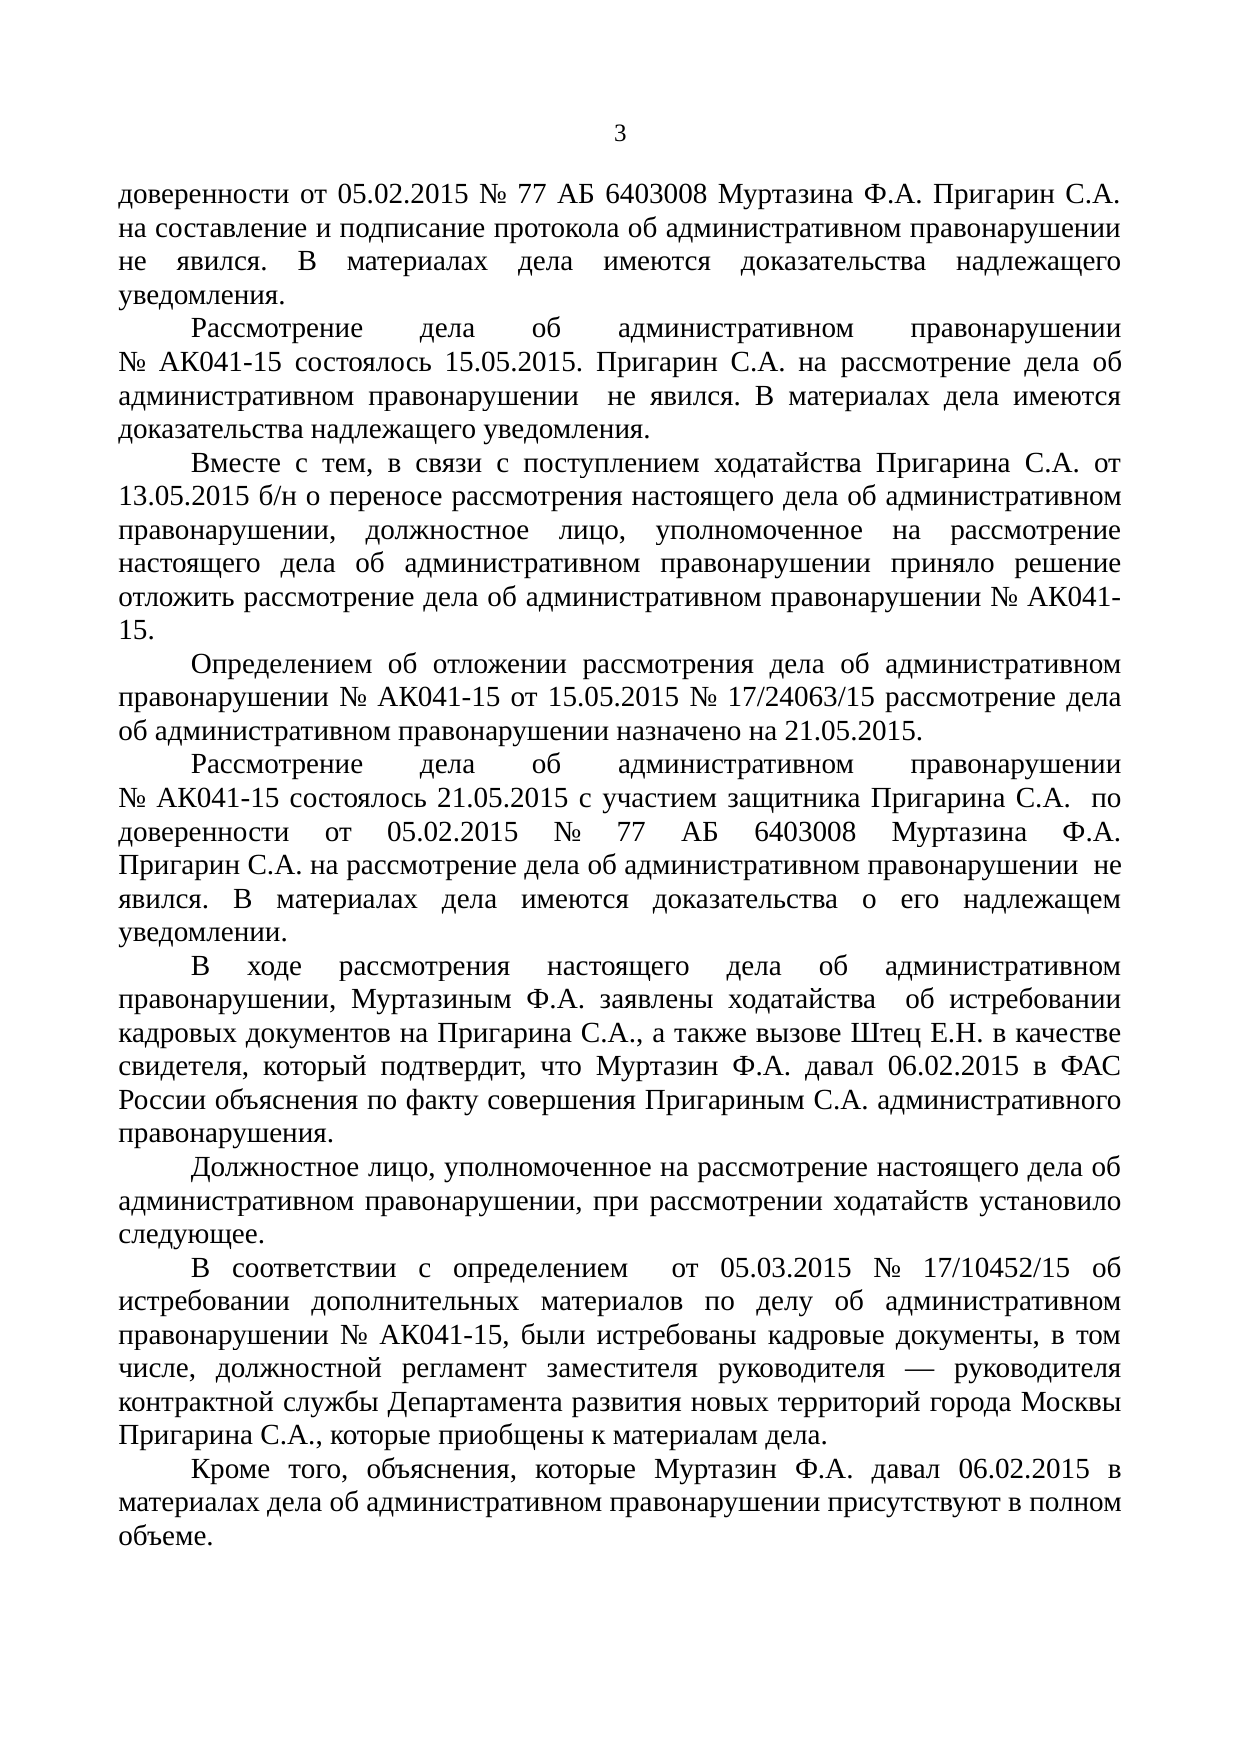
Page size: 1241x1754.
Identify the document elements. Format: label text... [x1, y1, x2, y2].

text Вместе с тем, в связи с поступлением ходатайства Пригарина С.А. от 13.05.2015 б/н о переносе рассмотрения настоящего дела об административном правонарушении, должностное лицо, уполномоченное на рассмотрение настоящего дела об административном правонарушении приняло решение отложить рассмотрение дела об административном правонарушении № АК041-15. [118, 445, 1122, 646]
text доверенности от 05.02.2015 № 77 АБ 6403008 Муртазина Ф.А. Пригарин С.А. на составление и подписание протокола об административном правонарушении не явился. В материалах дела имеются доказательства надлежащего уведомления. [118, 176, 1122, 311]
text Определением об отложении рассмотрения дела об административном правонарушении № АК041-15 от 15.05.2015 № 17/24063/15 рассмотрение дела об административном правонарушении назначено на 21.05.2015. [118, 646, 1122, 747]
text Должностное лицо, уполномоченное на рассмотрение настоящего дела об административном правонарушении, при рассмотрении ходатайств установило следующее. [118, 1149, 1122, 1250]
text Кроме того, объяснения, которые Муртазин Ф.А. давал 06.02.2015 в материалах дела об административном правонарушении присутствуют в полном объеме. [118, 1451, 1122, 1552]
text Рассмотрение дела об административном правонарушении № АК041-15 состоялось 21.05.2015 с участием защитника Пригарина С.А. по доверенности от 05.02.2015 № 77 АБ 6403008 Муртазина Ф.А. Пригарин С.А. на рассмотрение дела об административном правонарушении не явился. В материалах дела имеются доказательства о его надлежащем уведомлении. [118, 747, 1122, 948]
text В ходе рассмотрения настоящего дела об административном правонарушении, Муртазиным Ф.А. заявлены ходатайства об истребовании кадровых документов на Пригарина С.А., а также вызове Штец Е.Н. в качестве свидетеля, который подтвердит, что Муртазин Ф.А. давал 06.02.2015 в ФАС России объяснения по факту совершения Пригариным С.А. административного правонарушения. [118, 948, 1122, 1149]
text Рассмотрение дела об административном правонарушении № АК041-15 состоялось 15.05.2015. Пригарин С.А. на рассмотрение дела об административном правонарушении не явился. В материалах дела имеются доказательства надлежащего уведомления. [118, 311, 1122, 445]
text В соответствии с определением от 05.03.2015 № 17/10452/15 об истребовании дополнительных материалов по делу об административном правонарушении № АК041-15, были истребованы кадровые документы, в том числе, должностной регламент заместителя руководителя — руководителя контрактной службы Департамента развития новых территорий города Москвы Пригарина С.А., которые приобщены к материалам дела. [118, 1250, 1122, 1451]
